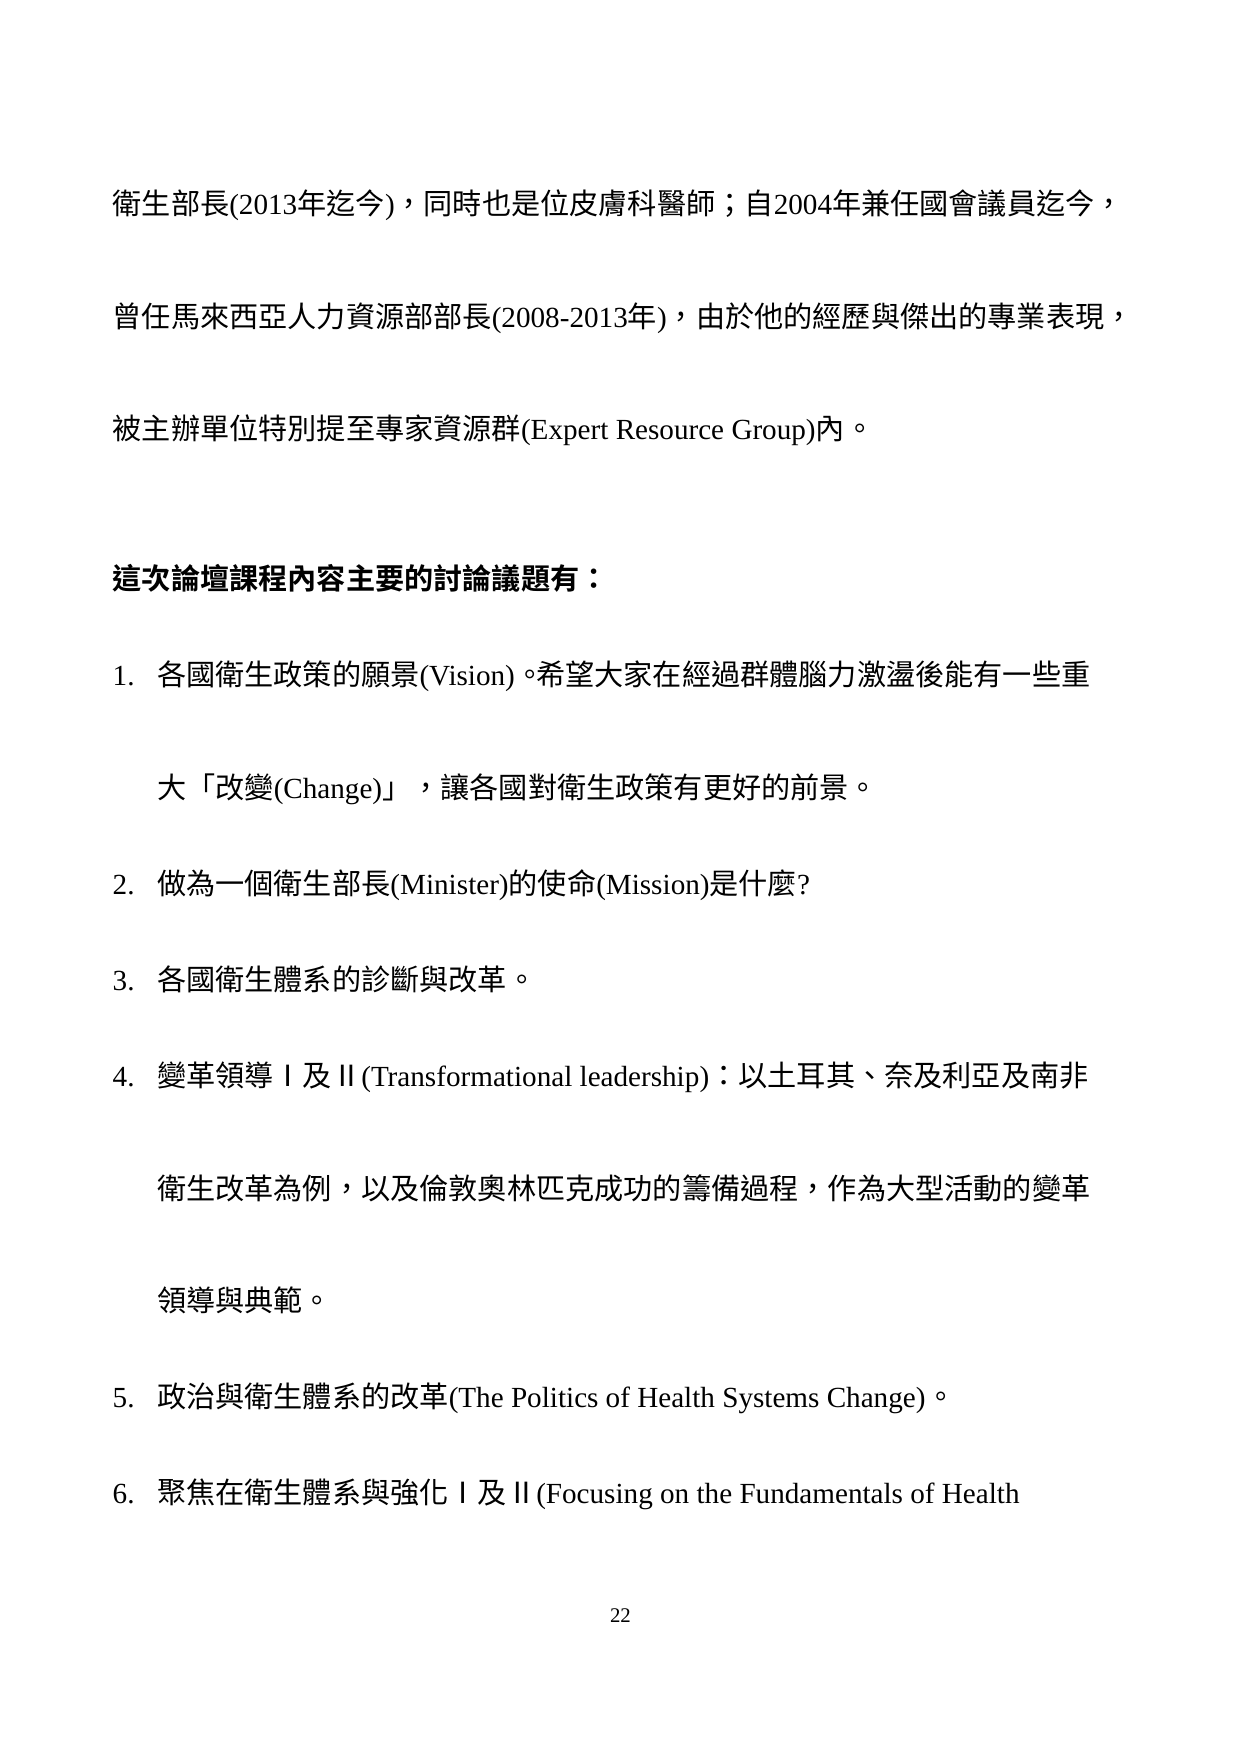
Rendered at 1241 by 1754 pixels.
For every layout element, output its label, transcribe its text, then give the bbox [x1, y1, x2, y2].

list 變革領導Ⅰ及Ⅱ(Transformational leadership)：以土耳其、奈及利亞及南非衛生改革為例，以及倫敦奧林匹克成功的籌備過程，作為大型活動的變革領導與典範。 [112, 1036, 1090, 1336]
list 做為一個衛生部長(Minister)的使命(Mission)是什麼? [112, 844, 1090, 919]
text 這次論壇課程內容主要的討論議題有： [112, 539, 1090, 614]
list 各國衛生政策的願景(Vision)。希望大家在經過群體腦力激盪後能有一些重大「改變(Change)」，讓各國對衛生政策有更好的前景。 [112, 635, 1090, 823]
list 各國衛生體系的診斷與改革。 [112, 940, 1090, 1015]
list 聚焦在衛生體系與強化Ⅰ及Ⅱ(Focusing on the Fundamentals of Health [112, 1454, 1090, 1529]
list 政治與衛生體系的改革(The Politics of Health Systems Change)。 [112, 1357, 1090, 1432]
text 值得一提的是，同樣是本屆學員的Subramaniam Sathasivam是馬來西亞現任衛生部長(2013年迄今)，同時也是位皮膚科醫師；自2004年兼任國會議員迄今，曾任馬來西亞人力資源部部長(2008-2013年)，由於他的經歷與傑出的專業表現，被主辦單位特別提至專家資源群(Expert Resource Group)內。 [112, 164, 1128, 464]
